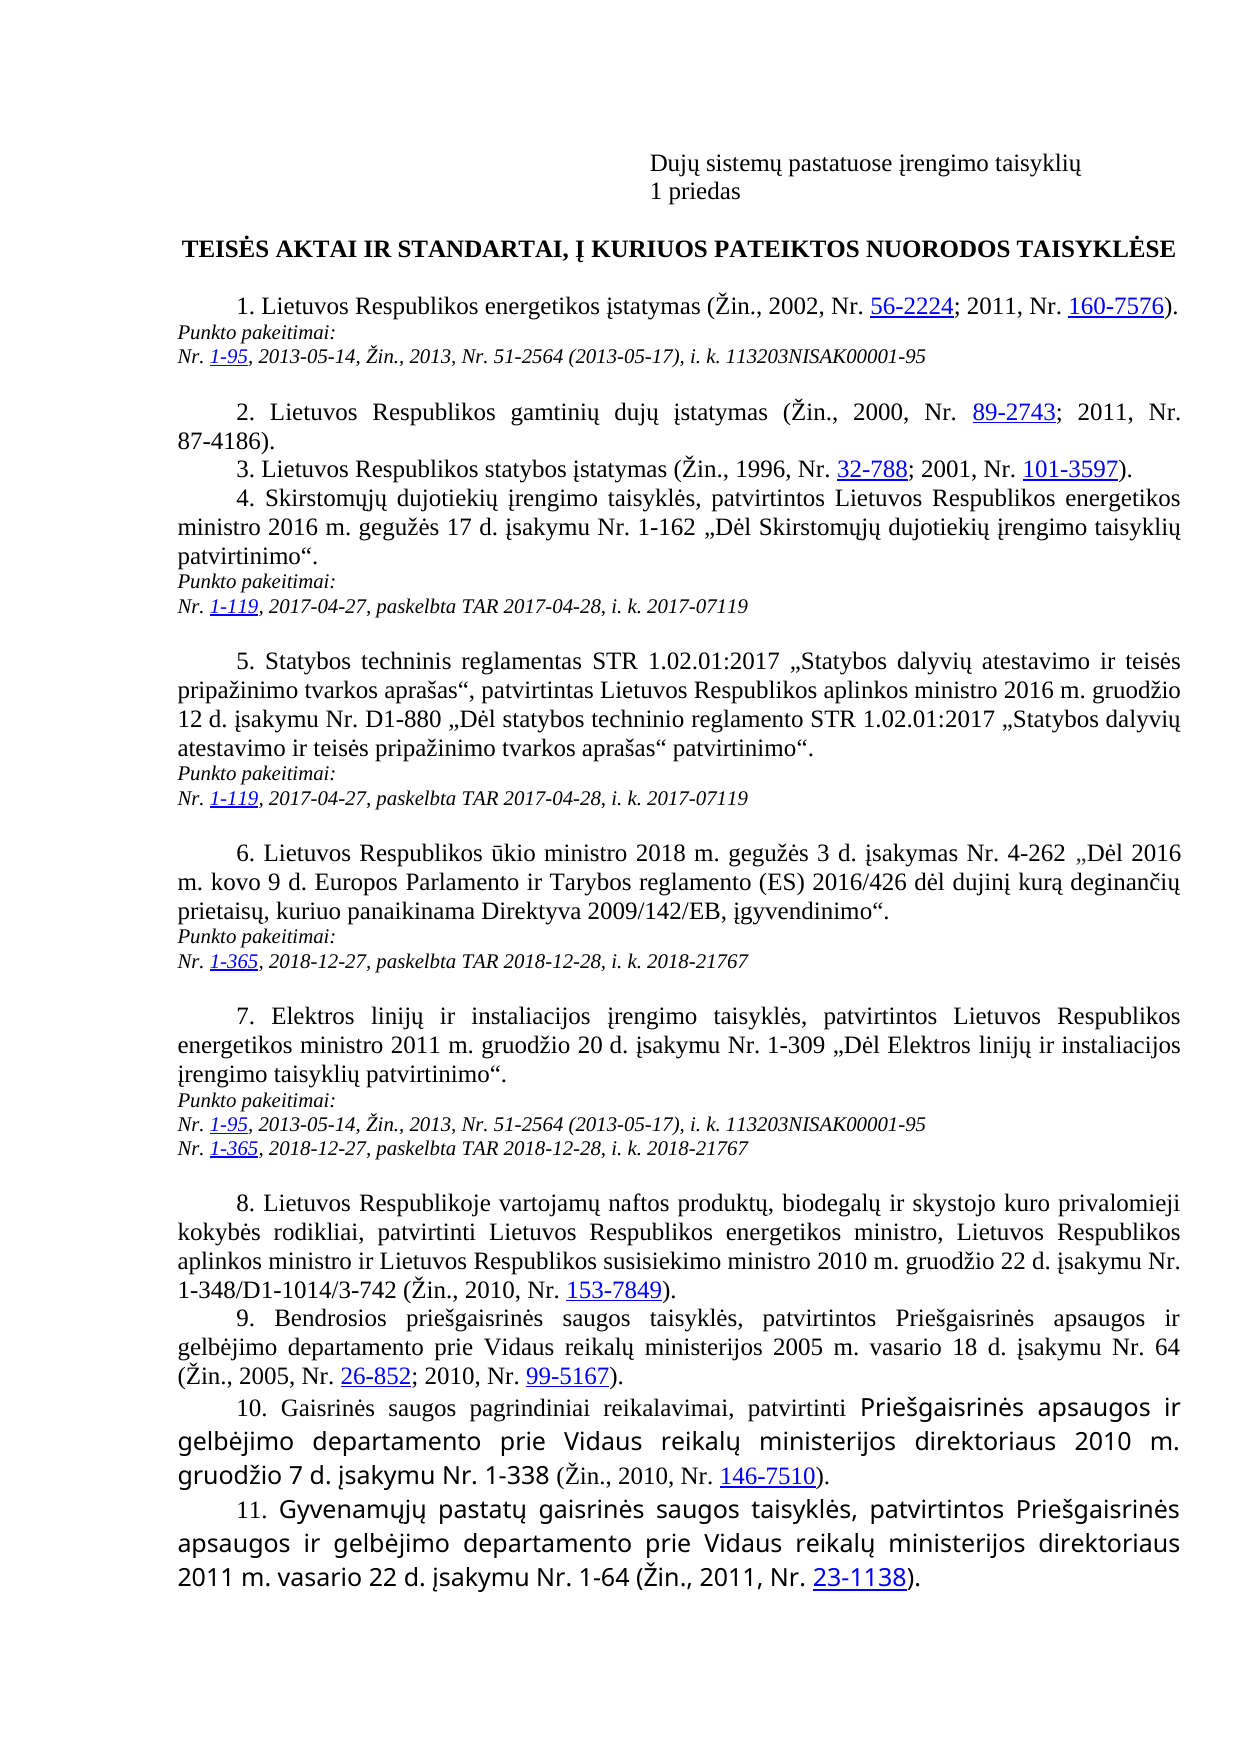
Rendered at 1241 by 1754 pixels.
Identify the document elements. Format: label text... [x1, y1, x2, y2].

text Nr. 1-365, 2018-12-27, paskelbta TAR 2018-12-28, i. k. 2018-21767 [177, 948, 1181, 973]
text 2. Lietuvos Respublikos gamtinių dujų įstatymas (Žin., 2000, Nr. 89-2743; 2011, Nr. 87‑4186). [177, 397, 1181, 454]
text Nr. 1-95, 2013-05-14, Žin., 2013, Nr. 51-2564 (2013-05-17), i. k. 113203NISAK00001-95 [177, 344, 1181, 368]
text 6. Lietuvos Respublikos ūkio ministro 2018 m. gegužės 3 d. įsakymas Nr. 4-262 „Dėl 2016 m. kovo 9 d. Europos Parlamento ir Tarybos reglamento (ES) 2016/426 dėl dujinį kurą deginančių prietaisų, kuriuo panaikinama Direktyva 2009/142/EB, įgyvendinimo“. [177, 838, 1181, 924]
text 8. Lietuvos Respublikoje vartojamų naftos produktų, biodegalų ir skystojo kuro privalomieji kokybės rodikliai, patvirtinti Lietuvos Respublikos energetikos ministro, Lietuvos Respublikos aplinkos ministro ir Lietuvos Respublikos susisiekimo ministro 2010 m. gruodžio 22 d. įsakymu Nr. 1-348/D1-1014/3-742 (Žin., 2010, Nr. 153-7849). [177, 1188, 1181, 1303]
text Dujų sistemų pastatuose įrengimo taisyklių [649, 148, 1181, 176]
text 1. Lietuvos Respublikos energetikos įstatymas (Žin., 2002, Nr. 56-2224; 2011, Nr. 160-7576). [177, 291, 1181, 320]
text 9. Bendrosios priešgaisrinės saugos taisyklės, patvirtintos Priešgaisrinės apsaugos ir gelbėjimo departamento prie Vidaus reikalų ministerijos 2005 m. vasario 18 d. įsakymu Nr. 64 (Žin., 2005, Nr. 26-852; 2010, Nr. 99-5167). [177, 1303, 1181, 1390]
text 5. Statybos techninis reglamentas STR 1.02.01:2017 „Statybos dalyvių atestavimo ir teisės pripažinimo tvarkos aprašas“, patvirtintas Lietuvos Respublikos aplinkos ministro 2016 m. gruodžio 12 d. įsakymu Nr. D1-880 „Dėl statybos techninio reglamento STR 1.02.01:2017 „Statybos dalyvių atestavimo ir teisės pripažinimo tvarkos aprašas“ patvirtinimo“. [177, 646, 1181, 761]
text Nr. 1-365, 2018-12-27, paskelbta TAR 2018-12-28, i. k. 2018-21767 [177, 1136, 1181, 1160]
text Nr. 1-119, 2017-04-27, paskelbta TAR 2017-04-28, i. k. 2017-07119 [177, 593, 1181, 618]
text 1 priedas [649, 176, 1181, 205]
text 7. Elektros linijų ir instaliacijos įrengimo taisyklės, patvirtintos Lietuvos Respublikos energetikos ministro 2011 m. gruodžio 20 d. įsakymu Nr. 1-309 „Dėl Elektros linijų ir instaliacijos įrengimo taisyklių patvirtinimo“. [177, 1001, 1181, 1088]
text Punkto pakeitimai: [177, 1088, 1181, 1112]
text Punkto pakeitimai: [177, 924, 1181, 948]
text Nr. 1-95, 2013-05-14, Žin., 2013, Nr. 51-2564 (2013-05-17), i. k. 113203NISAK00001-95 [177, 1112, 1181, 1136]
text 11. Gyvenamųjų pastatų gaisrinės saugos taisyklės, patvirtintos Priešgaisrinės apsaugos ir gelbėjimo departamento prie Vidaus reikalų ministerijos direktoriaus 2011 m. vasario 22 d. įsakymu Nr. 1-64 (Žin., 2011, Nr. 23-1138). [177, 1492, 1181, 1594]
text Punkto pakeitimai: [177, 761, 1181, 785]
text 4. Skirstomųjų dujotiekių įrengimo taisyklės, patvirtintos Lietuvos Respublikos energetikos ministro 2016 m. gegužės 17 d. įsakymu Nr. 1-162 „Dėl Skirstomųjų dujotiekių įrengimo taisyklių patvirtinimo“. [177, 483, 1181, 569]
text Nr. 1-119, 2017-04-27, paskelbta TAR 2017-04-28, i. k. 2017-07119 [177, 785, 1181, 809]
text Punkto pakeitimai: [177, 320, 1181, 344]
text 10. Gaisrinės saugos pagrindiniai reikalavimai, patvirtinti Priešgaisrinės apsaugos ir gelbėjimo departamento prie Vidaus reikalų ministerijos direktoriaus 2010 m. gruodžio 7 d. įsakymu Nr. 1-338 (Žin., 2010, Nr. 146-7510). [177, 1390, 1181, 1492]
text 3. Lietuvos Respublikos statybos įstatymas (Žin., 1996, Nr. 32-788; 2001, Nr. 101-3597). [177, 454, 1181, 483]
text TEISĖS AKTAI IR STANDARTAI, Į KURIUOS PATEIKTOS NUORODOS TAISYKLĖSE [177, 234, 1181, 263]
text Punkto pakeitimai: [177, 569, 1181, 593]
